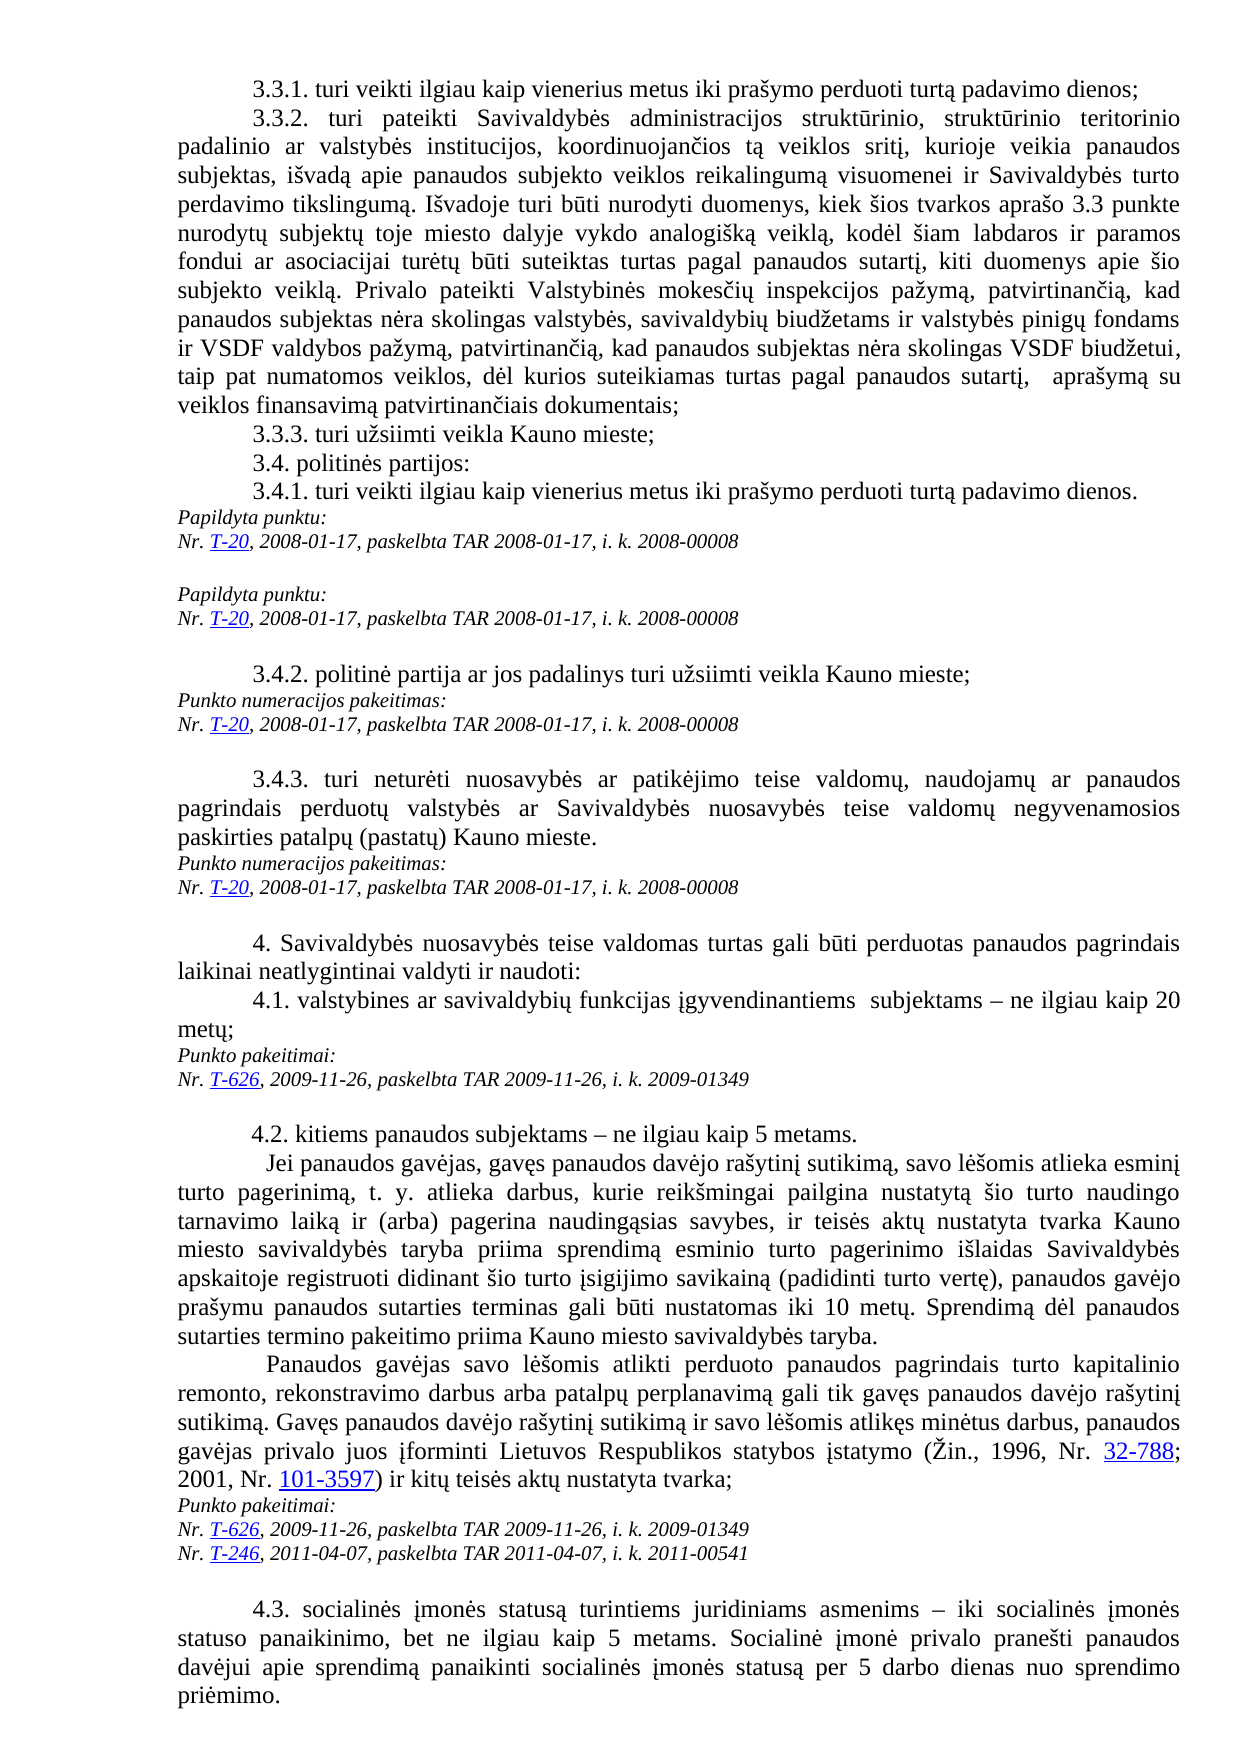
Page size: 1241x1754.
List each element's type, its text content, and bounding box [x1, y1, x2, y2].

text 3.3.1. turi veikti ilgiau kaip vienerius metus iki prašymo perduoti turtą padavimo dienos; [177, 74, 1181, 103]
text Nr. T-20, 2008-01-17, paskelbta TAR 2008-01-17, i. k. 2008-00008 [177, 875, 1181, 899]
text 3.4.2. politinė partija ar jos padalinys turi užsiimti veikla Kauno mieste; [177, 659, 1181, 688]
text 4.1. valstybines ar savivaldybių funkcijas įgyvendinantiems subjektams – ne ilgiau kaip 20 metų; [177, 985, 1181, 1043]
text Papildyta punktu: [177, 505, 1181, 529]
text 3.3.3. turi užsiimti veikla Kauno mieste; [177, 419, 1181, 448]
text 4.3. socialinės įmonės statusą turintiems juridiniams asmenims – iki socialinės įmonės statuso panaikinimo, bet ne ilgiau kaip 5 metams. Socialinė įmonė privalo pranešti panaudos davėjui apie sprendimą panaikinti socialinės įmonės statusą per 5 darbo dienas nuo sprendimo priėmimo. [177, 1594, 1181, 1709]
text Panaudos gavėjas savo lėšomis atlikti perduoto panaudos pagrindais turto kapitalinio remonto, rekonstravimo darbus arba patalpų perplanavimą gali tik gavęs panaudos davėjo rašytinį sutikimą. Gavęs panaudos davėjo rašytinį sutikimą ir savo lėšomis atlikęs minėtus darbus, panaudos gavėjas privalo juos įforminti Lietuvos Respublikos statybos įstatymo (Žin., 1996, Nr. 32-788; 2001, Nr. 101-3597) ir kitų teisės aktų nustatyta tvarka; [177, 1349, 1181, 1493]
text Nr. T-20, 2008-01-17, paskelbta TAR 2008-01-17, i. k. 2008-00008 [177, 529, 1181, 553]
text Nr. T-626, 2009-11-26, paskelbta TAR 2009-11-26, i. k. 2009-01349 [177, 1517, 1181, 1541]
text Papildyta punktu: [177, 582, 1181, 606]
text Nr. T-626, 2009-11-26, paskelbta TAR 2009-11-26, i. k. 2009-01349 [177, 1067, 1181, 1091]
text Jei panaudos gavėjas, gavęs panaudos davėjo rašytinį sutikimą, savo lėšomis atlieka esminį turto pagerinimą, t. y. atlieka darbus, kurie reikšmingai pailgina nustatytą šio turto naudingo tarnavimo laiką ir (arba) pagerina naudingąsias savybes, ir teisės aktų nustatyta tvarka Kauno miesto savivaldybės taryba priima sprendimą esminio turto pagerinimo išlaidas Savivaldybės apskaitoje registruoti didinant šio turto įsigijimo savikainą (padidinti turto vertę), panaudos gavėjo prašymu panaudos sutarties terminas gali būti nustatomas iki 10 metų. Sprendimą dėl panaudos sutarties termino pakeitimo priima Kauno miesto savivaldybės taryba. [177, 1148, 1181, 1349]
text 3.3.2. turi pateikti Savivaldybės administracijos struktūrinio, struktūrinio teritorinio padalinio ar valstybės institucijos, koordinuojančios tą veiklos sritį, kurioje veikia panaudos subjektas, išvadą apie panaudos subjekto veiklos reikalingumą visuomenei ir Savivaldybės turto perdavimo tikslingumą. Išvadoje turi būti nurodyti duomenys, kiek šios tvarkos aprašo 3.3 punkte nurodytų subjektų toje miesto dalyje vykdo analogišką veiklą, kodėl šiam labdaros ir paramos fondui ar asociacijai turėtų būti suteiktas turtas pagal panaudos sutartį, kiti duomenys apie šio subjekto veiklą. Privalo pateikti Valstybinės mokesčių inspekcijos pažymą, patvirtinančią, kad panaudos subjektas nėra skolingas valstybės, savivaldybių biudžetams ir valstybės pinigų fondams ir VSDF valdybos pažymą, patvirtinančią, kad panaudos subjektas nėra skolingas VSDF biudžetui, taip pat numatomos veiklos, dėl kurios suteikiamas turtas pagal panaudos sutartį, aprašymą su veiklos finansavimą patvirtinančiais dokumentais; [177, 103, 1181, 419]
text 4.2. kitiems panaudos subjektams – ne ilgiau kaip 5 metams. [177, 1119, 1181, 1148]
text 3.4.3. turi neturėti nuosavybės ar patikėjimo teise valdomų, naudojamų ar panaudos pagrindais perduotų valstybės ar Savivaldybės nuosavybės teise valdomų negyvenamosios paskirties patalpų (pastatų) Kauno mieste. [177, 764, 1181, 851]
text Nr. T-246, 2011-04-07, paskelbta TAR 2011-04-07, i. k. 2011-00541 [177, 1541, 1181, 1565]
text Punkto pakeitimai: [177, 1043, 1181, 1067]
text Nr. T-20, 2008-01-17, paskelbta TAR 2008-01-17, i. k. 2008-00008 [177, 606, 1181, 630]
text 3.4. politinės partijos: [177, 448, 1181, 476]
text Punkto numeracijos pakeitimas: [177, 688, 1181, 712]
text 3.4.1. turi veikti ilgiau kaip vienerius metus iki prašymo perduoti turtą padavimo dienos. [177, 476, 1181, 505]
text 4. Savivaldybės nuosavybės teise valdomas turtas gali būti perduotas panaudos pagrindais laikinai neatlygintinai valdyti ir naudoti: [177, 928, 1181, 985]
text Punkto pakeitimai: [177, 1493, 1181, 1517]
text Nr. T-20, 2008-01-17, paskelbta TAR 2008-01-17, i. k. 2008-00008 [177, 712, 1181, 736]
text Punkto numeracijos pakeitimas: [177, 851, 1181, 875]
